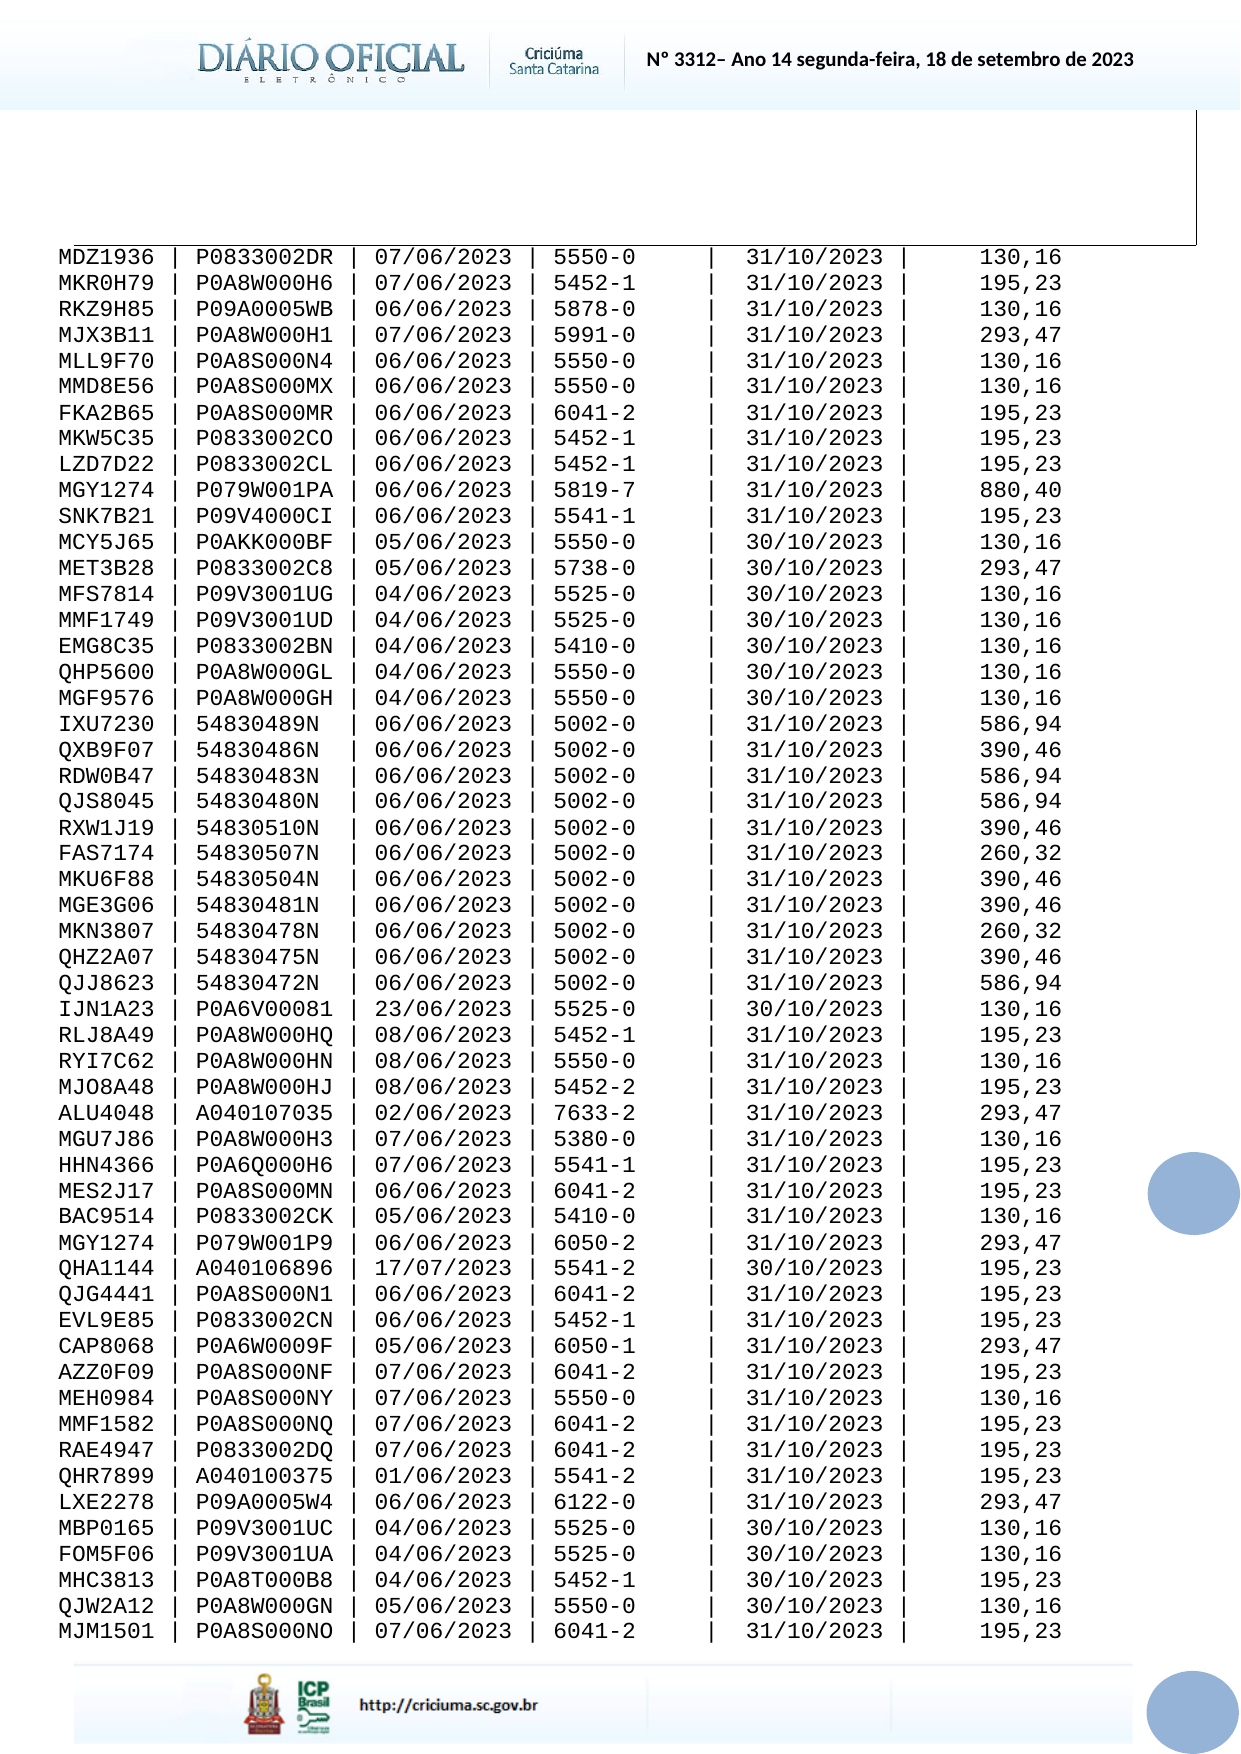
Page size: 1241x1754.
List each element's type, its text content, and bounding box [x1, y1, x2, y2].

text EMG8C35 | P0833002BN | 04/06/2023 | 5410-0 | 30/10/2023 | 130,16 [44, 634, 1196, 660]
text MMF1582 | P0A8S000NQ | 07/06/2023 | 6041-2 | 31/10/2023 | 195,23 [44, 1412, 1196, 1438]
text EVL9E85 | P0833002CN | 06/06/2023 | 5452-1 | 31/10/2023 | 195,23 [44, 1309, 1196, 1334]
text MCY5J65 | P0AKK000BF | 05/06/2023 | 5550-0 | 30/10/2023 | 130,16 [44, 531, 1196, 556]
text MKW5C35 | P0833002CO | 06/06/2023 | 5452-1 | 31/10/2023 | 195,23 [44, 427, 1196, 453]
text QJS8045 | 54830480N | 06/06/2023 | 5002-0 | 31/10/2023 | 586,94 [44, 790, 1196, 816]
text AZZ0F09 | P0A8S000NF | 07/06/2023 | 6041-2 | 31/10/2023 | 195,23 [44, 1361, 1196, 1386]
text HHN4366 | P0A6Q000H6 | 07/06/2023 | 5541-1 | 31/10/2023 | 195,23 [44, 1153, 1180, 1179]
text RDW0B47 | 54830483N | 06/06/2023 | 5002-0 | 31/10/2023 | 586,94 [44, 764, 1196, 790]
text CAP8068 | P0A6W0009F | 05/06/2023 | 6050-1 | 31/10/2023 | 293,47 [44, 1334, 1196, 1361]
text QHP5600 | P0A8W000GL | 04/06/2023 | 5550-0 | 30/10/2023 | 130,16 [44, 660, 1196, 686]
text FKA2B65 | P0A8S000MR | 06/06/2023 | 6041-2 | 31/10/2023 | 195,23 [44, 401, 1196, 427]
text MKU6F88 | 54830504N | 06/06/2023 | 5002-0 | 31/10/2023 | 390,46 [44, 868, 1196, 894]
text BAC9514 | P0833002CK | 05/06/2023 | 5410-0 | 31/10/2023 | 130,16 [44, 1205, 1171, 1231]
text MGF9576 | P0A8W000GH | 04/06/2023 | 5550-0 | 30/10/2023 | 130,16 [44, 686, 1196, 712]
text IJN1A23 | P0A6V00081 | 23/06/2023 | 5525-0 | 30/10/2023 | 130,16 [44, 997, 1196, 1023]
text MJX3B11 | P0A8W000H1 | 07/06/2023 | 5991-0 | 31/10/2023 | 293,47 [44, 323, 1196, 349]
text MMD8E56 | P0A8S000MX | 06/06/2023 | 5550-0 | 31/10/2023 | 130,16 [44, 375, 1196, 401]
text MEH0984 | P0A8S000NY | 07/06/2023 | 5550-0 | 31/10/2023 | 130,16 [44, 1386, 1196, 1412]
text MES2J17 | P0A8S000MN | 06/06/2023 | 6041-2 | 31/10/2023 | 195,23 [44, 1179, 1150, 1205]
text MLL9F70 | P0A8S000N4 | 06/06/2023 | 5550-0 | 31/10/2023 | 130,16 [44, 349, 1196, 375]
text IXU7230 | 54830489N | 06/06/2023 | 5002-0 | 31/10/2023 | 586,94 [44, 712, 1196, 738]
text MJM1501 | P0A8S000NO | 07/06/2023 | 6041-2 | 31/10/2023 | 195,23 [44, 1620, 1196, 1646]
text ALU4048 | A040107035 | 02/06/2023 | 7633-2 | 31/10/2023 | 293,47 [44, 1101, 1196, 1127]
text LZD7D22 | P0833002CL | 06/06/2023 | 5452-1 | 31/10/2023 | 195,23 [44, 453, 1196, 479]
text QHR7899 | A040100375 | 01/06/2023 | 5541-2 | 31/10/2023 | 195,23 [44, 1464, 1196, 1490]
text RYI7C62 | P0A8W000HN | 08/06/2023 | 5550-0 | 31/10/2023 | 130,16 [44, 1049, 1196, 1075]
text RXW1J19 | 54830510N | 06/06/2023 | 5002-0 | 31/10/2023 | 390,46 [44, 816, 1196, 842]
text RAE4947 | P0833002DQ | 07/06/2023 | 6041-2 | 31/10/2023 | 195,23 [44, 1438, 1196, 1464]
text MGY1274 | P079W001PA | 06/06/2023 | 5819-7 | 31/10/2023 | 880,40 [44, 479, 1196, 504]
text RKZ9H85 | P09A0005WB | 06/06/2023 | 5878-0 | 31/10/2023 | 130,16 [44, 297, 1196, 323]
text RLJ8A49 | P0A8W000HQ | 08/06/2023 | 5452-1 | 31/10/2023 | 195,23 [44, 1023, 1196, 1049]
text QJJ8623 | 54830472N | 06/06/2023 | 5002-0 | 31/10/2023 | 586,94 [44, 971, 1196, 997]
text FOM5F06 | P09V3001UA | 04/06/2023 | 5525-0 | 30/10/2023 | 130,16 [44, 1542, 1196, 1568]
text MBP0165 | P09V3001UC | 04/06/2023 | 5525-0 | 30/10/2023 | 130,16 [44, 1516, 1196, 1542]
text LXE2278 | P09A0005W4 | 06/06/2023 | 6122-0 | 31/10/2023 | 293,47 [44, 1490, 1196, 1516]
text FAS7174 | 54830507N | 06/06/2023 | 5002-0 | 31/10/2023 | 260,32 [44, 842, 1196, 868]
text MGE3G06 | 54830481N | 06/06/2023 | 5002-0 | 31/10/2023 | 390,46 [44, 894, 1196, 919]
text MGY1274 | P079W001P9 | 06/06/2023 | 6050-2 | 31/10/2023 | 293,47 [44, 1231, 1196, 1257]
text MKN3807 | 54830478N | 06/06/2023 | 5002-0 | 31/10/2023 | 260,32 [44, 919, 1196, 946]
text MET3B28 | P0833002C8 | 05/06/2023 | 5738-0 | 30/10/2023 | 293,47 [44, 556, 1196, 582]
text QHA1144 | A040106896 | 17/07/2023 | 5541-2 | 30/10/2023 | 195,23 [44, 1257, 1196, 1283]
text MMF1749 | P09V3001UD | 04/06/2023 | 5525-0 | 30/10/2023 | 130,16 [44, 608, 1196, 634]
text MKR0H79 | P0A8W000H6 | 07/06/2023 | 5452-1 | 31/10/2023 | 195,23 [44, 271, 1196, 297]
text MDZ1936 | P0833002DR | 07/06/2023 | 5550-0 | 31/10/2023 | 130,16 [44, 245, 1196, 271]
text QXB9F07 | 54830486N | 06/06/2023 | 5002-0 | 31/10/2023 | 390,46 [44, 738, 1196, 764]
text MJO8A48 | P0A8W000HJ | 08/06/2023 | 5452-2 | 31/10/2023 | 195,23 [44, 1075, 1196, 1101]
text MFS7814 | P09V3001UG | 04/06/2023 | 5525-0 | 30/10/2023 | 130,16 [44, 582, 1196, 608]
text QJW2A12 | P0A8W000GN | 05/06/2023 | 5550-0 | 30/10/2023 | 130,16 [44, 1594, 1196, 1620]
text MHC3813 | P0A8T000B8 | 04/06/2023 | 5452-1 | 30/10/2023 | 195,23 [44, 1568, 1196, 1594]
text QHZ2A07 | 54830475N | 06/06/2023 | 5002-0 | 31/10/2023 | 390,46 [44, 946, 1196, 971]
text MGU7J86 | P0A8W000H3 | 07/06/2023 | 5380-0 | 31/10/2023 | 130,16 [44, 1127, 1196, 1153]
text SNK7B21 | P09V4000CI | 06/06/2023 | 5541-1 | 31/10/2023 | 195,23 [44, 504, 1196, 531]
text QJG4441 | P0A8S000N1 | 06/06/2023 | 6041-2 | 31/10/2023 | 195,23 [44, 1283, 1196, 1309]
